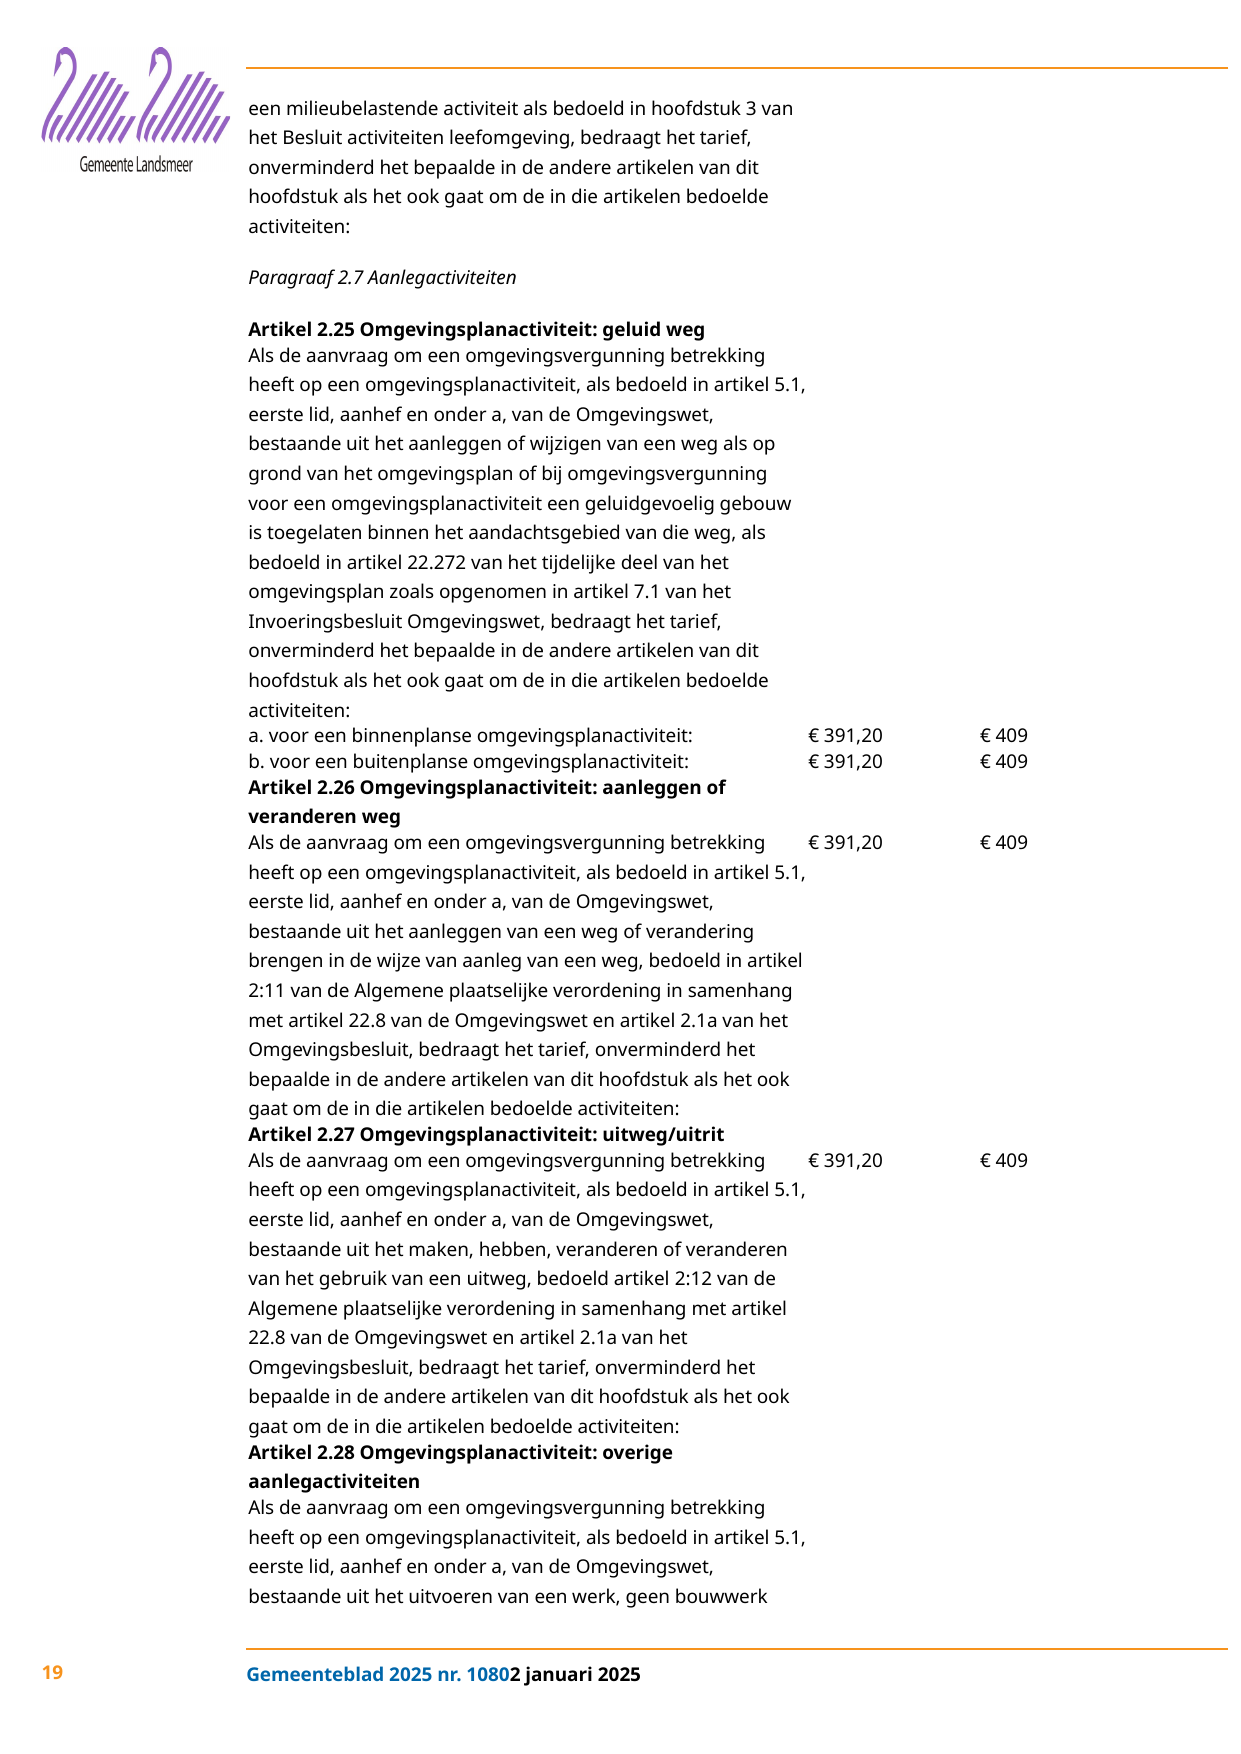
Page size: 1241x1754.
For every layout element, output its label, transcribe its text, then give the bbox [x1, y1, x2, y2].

table_cell [808, 316, 980, 342]
table_cell [248, 290, 808, 316]
table_cell [980, 290, 1152, 316]
table_cell a. voor een binnenplanse omgevingsplanactiviteit: [248, 723, 808, 748]
table_cell € 391,20 [808, 1147, 980, 1439]
table_cell b. voor een buitenplanse omgevingsplanactiviteit: [248, 748, 808, 774]
table_cell [980, 95, 1152, 239]
table_cell [980, 1494, 1152, 1609]
table_cell Artikel 2.25 Omgevingsplanactiviteit: geluid weg [248, 316, 808, 342]
table_cell [808, 1121, 980, 1147]
table_cell € 409 [980, 1147, 1152, 1439]
table_cell [808, 1439, 980, 1494]
table_cell [980, 265, 1152, 290]
table_cell Als de aanvraag om een omgevingsvergunning betrekking heeft op een omgevingsplanactiviteit, als bedoeld in artikel 5.1, eerste lid, aanhef en onder a, van de Omgevingswet, bestaande uit het aanleggen van een weg of verandering brengen in de wijze van aanleg van een weg, bedoeld in artikel 2:11 van de Algemene plaatselijke verordening in samenhang met artikel 22.8 van de Omgevingswet en artikel 2.1a van het Omgevingsbesluit, bedraagt het tarief, onverminderd het bepaalde in de andere artikelen van dit hoofdstuk als het ook gaat om de in die artikelen bedoelde activiteiten: [248, 829, 808, 1121]
table_cell [808, 239, 980, 264]
picture [41, 47, 231, 172]
table_cell [980, 1121, 1152, 1147]
table_cell [980, 1439, 1152, 1494]
table_cell [980, 316, 1152, 342]
table_cell Artikel 2.28 Omgevingsplanactiviteit: overige aanlegactiviteiten [248, 1439, 808, 1494]
table_cell [808, 290, 980, 316]
table_cell [980, 774, 1152, 829]
table_cell € 391,20 [808, 829, 980, 1121]
table_cell € 409 [980, 748, 1152, 774]
table_cell [808, 95, 980, 239]
table_cell [808, 774, 980, 829]
table_cell [808, 265, 980, 290]
table_cell Artikel 2.26 Omgevingsplanactiviteit: aanleggen of veranderen weg [248, 774, 808, 829]
table_cell [980, 342, 1152, 722]
table_cell [248, 239, 808, 264]
table_cell € 391,20 [808, 748, 980, 774]
table_cell een milieubelastende activiteit als bedoeld in hoofdstuk 3 van het Besluit activiteiten leefomgeving, bedraagt het tarief, onverminderd het bepaalde in de andere artikelen van dit hoofdstuk als het ook gaat om de in die artikelen bedoelde activiteiten: [248, 95, 808, 239]
table_cell Als de aanvraag om een omgevingsvergunning betrekking heeft op een omgevingsplanactiviteit, als bedoeld in artikel 5.1, eerste lid, aanhef en onder a, van de Omgevingswet, bestaande uit het aanleggen of wijzigen van een weg als op grond van het omgevingsplan of bij omgevingsvergunning voor een omgevingsplanactiviteit een geluidgevoelig gebouw is toegelaten binnen het aandachtsgebied van die weg, als bedoeld in artikel 22.272 van het tijdelijke deel van het omgevingsplan zoals opgenomen in artikel 7.1 van het Invoeringsbesluit Omgevingswet, bedraagt het tarief, onverminderd het bepaalde in de andere artikelen van dit hoofdstuk als het ook gaat om de in die artikelen bedoelde activiteiten: [248, 342, 808, 722]
table_cell Paragraaf 2.7 Aanlegactiviteiten [248, 265, 808, 290]
table_cell € 409 [980, 723, 1152, 748]
table_cell Artikel 2.27 Omgevingsplanactiviteit: uitweg/uitrit [248, 1121, 808, 1147]
table_cell [980, 239, 1152, 264]
table_cell Als de aanvraag om een omgevingsvergunning betrekking heeft op een omgevingsplanactiviteit, als bedoeld in artikel 5.1, eerste lid, aanhef en onder a, van de Omgevingswet, bestaande uit het uitvoeren van een werk, geen bouwwerk [248, 1494, 808, 1609]
table_cell [808, 1494, 980, 1609]
table_cell Als de aanvraag om een omgevingsvergunning betrekking heeft op een omgevingsplanactiviteit, als bedoeld in artikel 5.1, eerste lid, aanhef en onder a, van de Omgevingswet, bestaande uit het maken, hebben, veranderen of veranderen van het gebruik van een uitweg, bedoeld artikel 2:12 van de Algemene plaatselijke verordening in samenhang met artikel 22.8 van de Omgevingswet en artikel 2.1a van het Omgevingsbesluit, bedraagt het tarief, onverminderd het bepaalde in de andere artikelen van dit hoofdstuk als het ook gaat om de in die artikelen bedoelde activiteiten: [248, 1147, 808, 1439]
table_cell € 409 [980, 829, 1152, 1121]
table_cell € 391,20 [808, 723, 980, 748]
table_cell [808, 342, 980, 722]
